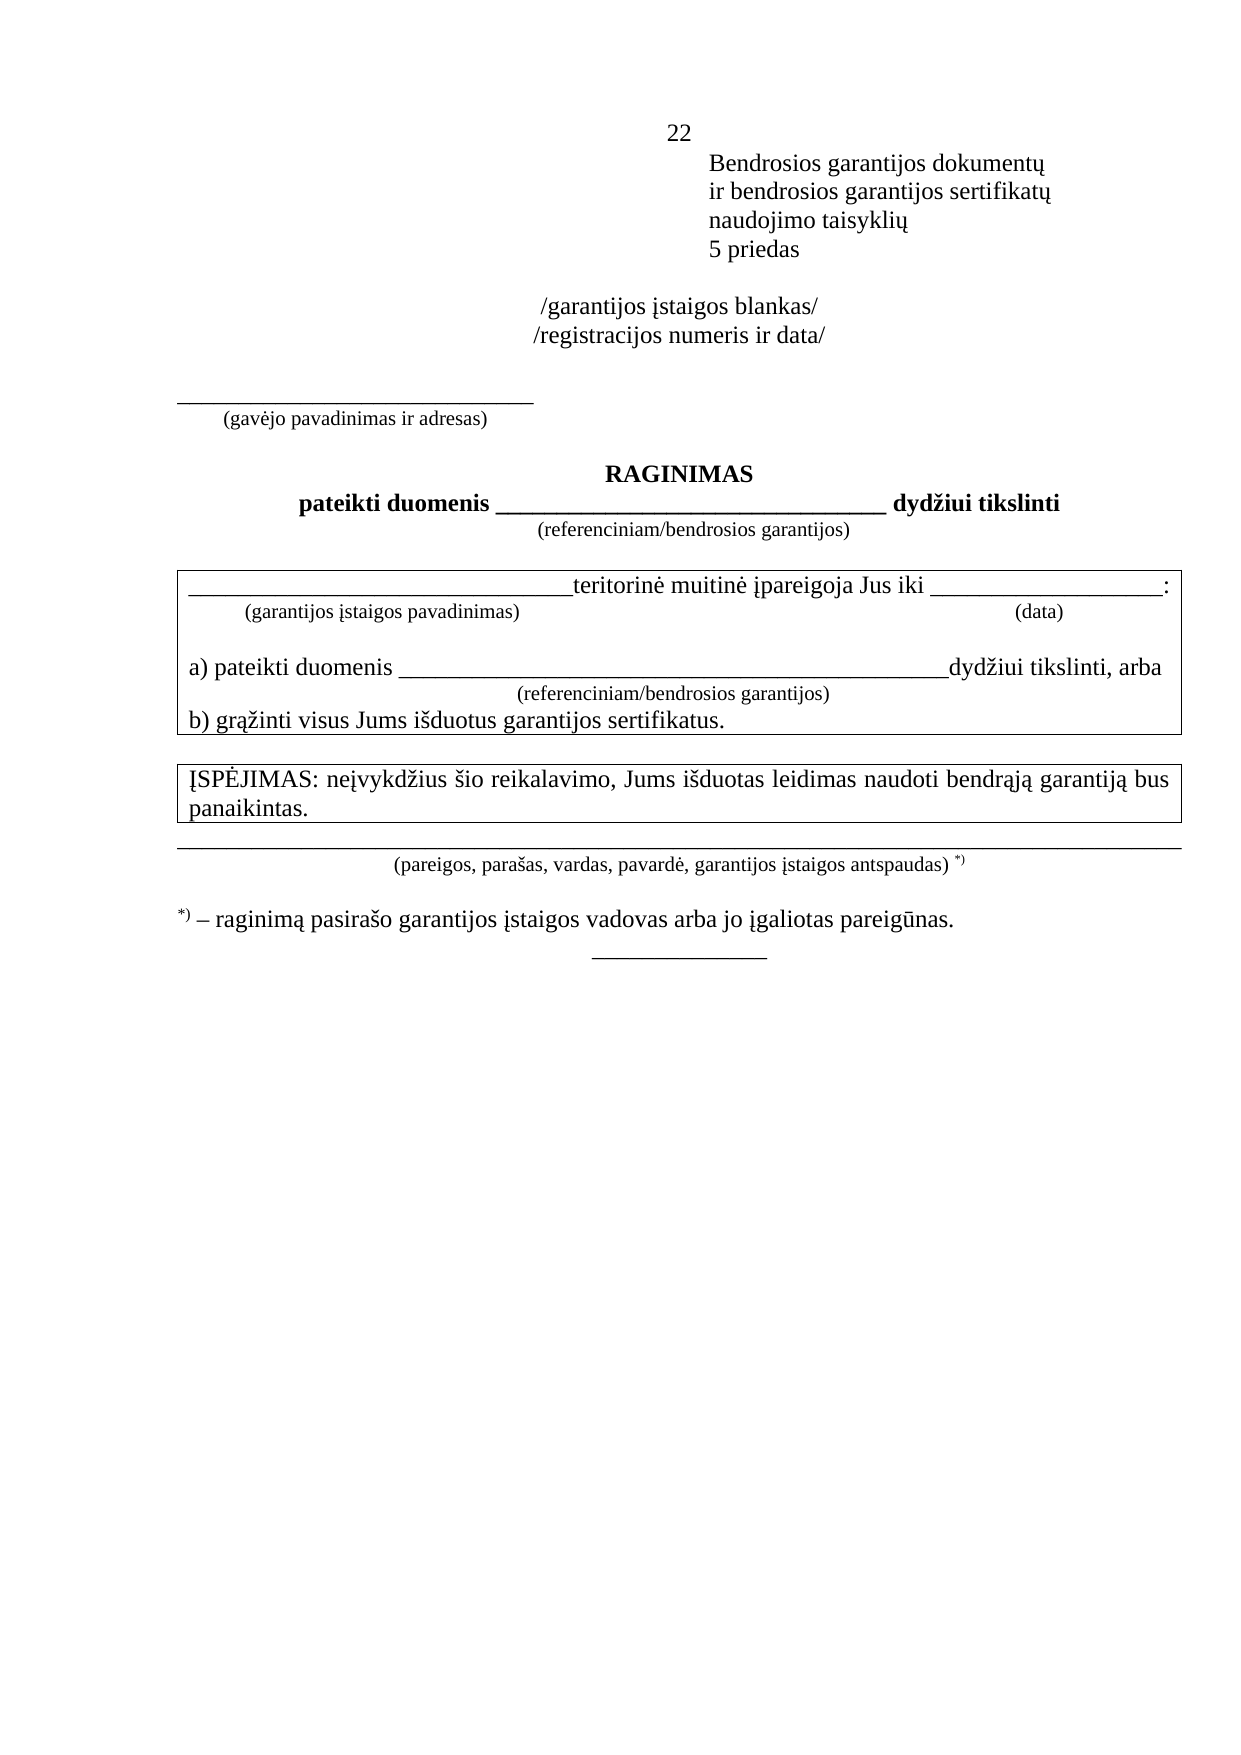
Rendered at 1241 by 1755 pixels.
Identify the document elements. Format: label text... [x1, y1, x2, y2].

text /registracijos numeris ir data/ [177, 320, 1181, 349]
text Bendrosios garantijos dokumentų [709, 148, 1181, 176]
text (gavėjo pavadinimas ir adresas) [177, 406, 1181, 430]
table_header ĮSPĖJIMAS: neįvykdžius šio reikalavimo, Jums išduotas leidimas naudoti bendrąją garantiją bus panaikintas. [178, 765, 1181, 822]
text (referenciniam/bendrosios garantijos) [177, 517, 1181, 541]
text RAGINIMAS [177, 459, 1181, 488]
text *) – raginimą pasirašo garantijos įstaigos vadovas arba jo įgaliotas pareigūnas. [177, 904, 1181, 933]
text pateikti duomenis dydžiui tikslinti [177, 488, 1181, 517]
text (pareigos, parašas, vardas, pavardė, garantijos įstaigos antspaudas) *) [177, 852, 1181, 876]
text naudojimo taisyklių [177, 205, 1181, 234]
text 5 priedas [177, 234, 1181, 263]
text ______________ [177, 933, 1181, 962]
table_header teritorinė muitinė įpareigoja Jus iki : (garantijos įstaigos pavadinimas) (data) a) pateikti duomenis dydžiui tikslinti, arba (referenciniam/bendrosios garantijos) b) grąžinti visus Jums išduotus garantijos sertifikatus. [178, 571, 1181, 734]
text /garantijos įstaigos blankas/ [177, 291, 1181, 320]
text ir bendrosios garantijos sertifikatų [177, 176, 1181, 205]
